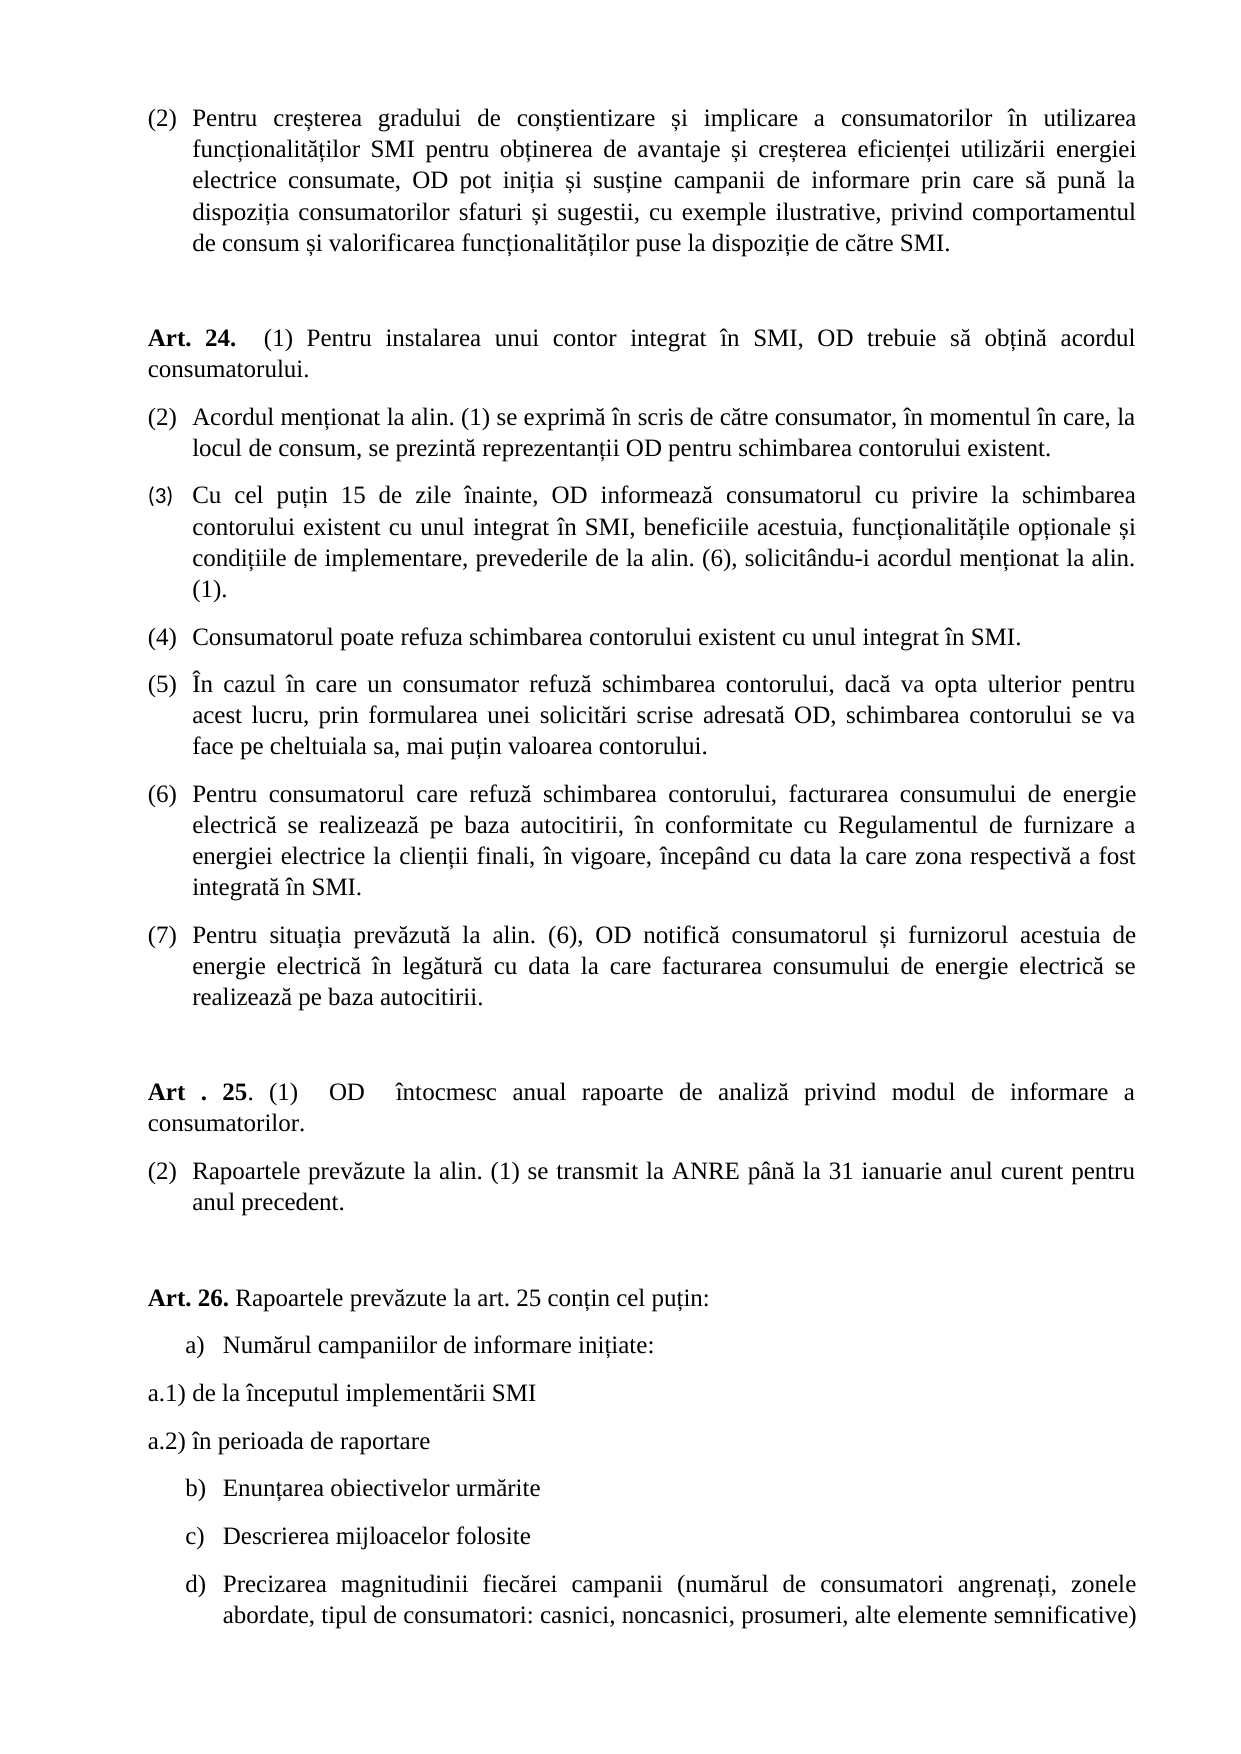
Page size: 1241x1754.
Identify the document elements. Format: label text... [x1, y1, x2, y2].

list Pentru creșterea gradului de conștientizare și implicare a consumatorilor în utilizarea funcționalităților SMI pentru obținerea de avantaje și creșterea eficienței utilizării energiei electrice consumate, OD pot iniția și susține campanii de informare prin care să pună la dispoziția consumatorilor sfaturi și sugestii, cu exemple ilustrative, privind comportamentul de consum și valorificarea funcționalităților puse la dispoziție de către SMI. [148, 103, 1137, 256]
text Art. 24. (1) Pentru instalarea unui contor integrat în SMI, OD trebuie să obțină acordul consumatorului. [148, 323, 1137, 383]
list Rapoartele prevăzute la alin. (1) se transmit la ANRE până la 31 ianuarie anul curent pentru anul precedent. [148, 1156, 1137, 1216]
list Cu cel puțin 15 de zile înainte, OD informează consumatorul cu privire la schimbarea contorului existent cu unul integrat în SMI, beneficiile acestuia, funcționalitățile opționale și condițiile de implementare, prevederile de la alin. (6), solicitându-i acordul menționat la alin. (1). [148, 481, 1137, 603]
list Numărul campaniilor de informare inițiate: [185, 1330, 1137, 1359]
text Art . 25. (1) OD întocmesc anual rapoarte de analiză privind modul de informare a consumatorilor. [148, 1077, 1137, 1137]
list Pentru situația prevăzută la alin. (6), OD notifică consumatorul și furnizorul acestuia de energie electrică în legătură cu data la care facturarea consumului de energie electrică se realizează pe baza autocitirii. [148, 920, 1137, 1011]
list Enunțarea obiectivelor urmărite [185, 1473, 1137, 1502]
list Acordul menționat la alin. (1) se exprimă în scris de către consumator, în momentul în care, la locul de consum, se prezintă reprezentanții OD pentru schimbarea contorului existent. [148, 402, 1137, 462]
list Descrierea mijloacelor folosite [185, 1521, 1137, 1550]
list Pentru consumatorul care refuză schimbarea contorului, facturarea consumului de energie electrică se realizează pe baza autocitirii, în conformitate cu Regulamentul de furnizare a energiei electrice la clienții finali, în vigoare, începând cu data la care zona respectivă a fost integrată în SMI. [148, 779, 1137, 901]
text a.1) de la începutul implementării SMI [148, 1378, 1137, 1407]
text a.2) în perioada de raportare [148, 1426, 1137, 1454]
list În cazul în care un consumator refuză schimbarea contorului, dacă va opta ulterior pentru acest lucru, prin formularea unei solicitări scrise adresată OD, schimbarea contorului se va face pe cheltuiala sa, mai puțin valoarea contorului. [148, 669, 1137, 760]
list Consumatorul poate refuza schimbarea contorului existent cu unul integrat în SMI. [148, 622, 1137, 650]
list Precizarea magnitudinii fiecărei campanii (numărul de consumatori angrenați, zonele abordate, tipul de consumatori: casnici, noncasnici, prosumeri, alte elemente semnificative) [185, 1569, 1137, 1629]
text Art. 26. Rapoartele prevăzute la art. 25 conțin cel puțin: [148, 1283, 1137, 1311]
